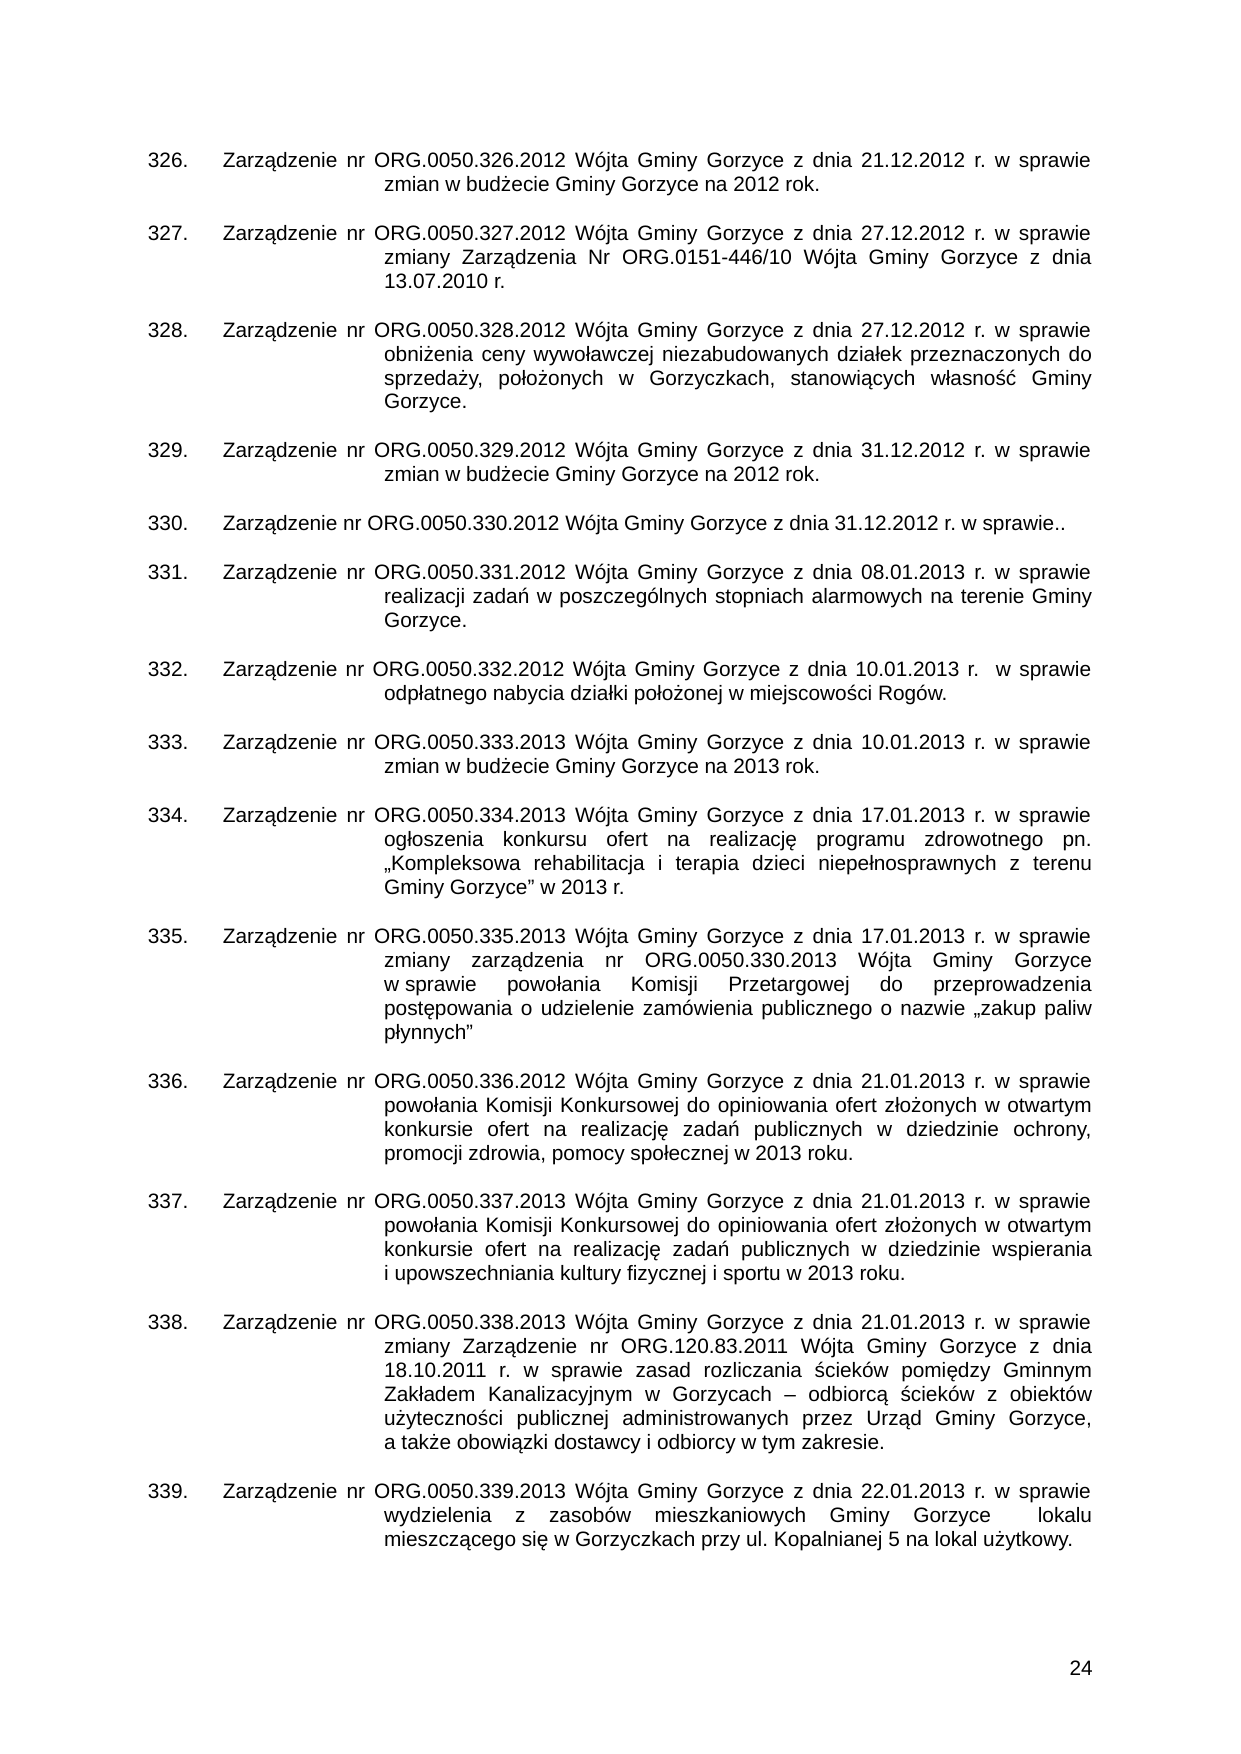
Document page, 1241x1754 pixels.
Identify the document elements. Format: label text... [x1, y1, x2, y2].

list Zarządzenie nr ORG.0050.328.2012 Wójta Gminy Gorzyce z dnia 27.12.2012 r. w sprawie obniżenia ceny wywoławczej niezabudowanych działek przeznaczonych do sprzedaży, położonych w Gorzyczkach, stanowiących własność Gminy Gorzyce. [148, 317, 1092, 413]
list Zarządzenie nr ORG.0050.331.2012 Wójta Gminy Gorzyce z dnia 08.01.2013 r. w sprawie realizacji zadań w poszczególnych stopniach alarmowych na terenie Gminy Gorzyce. [148, 560, 1092, 632]
list Zarządzenie nr ORG.0050.335.2013 Wójta Gminy Gorzyce z dnia 17.01.2013 r. w sprawie zmiany zarządzenia nr ORG.0050.330.2013 Wójta Gminy Gorzyce w sprawie powołania Komisji Przetargowej do przeprowadzenia postępowania o udzielenie zamówienia publicznego o nazwie „zakup paliw płynnych” [148, 924, 1092, 1043]
list Zarządzenie nr ORG.0050.337.2013 Wójta Gminy Gorzyce z dnia 21.01.2013 r. w sprawie powołania Komisji Konkursowej do opiniowania ofert złożonych w otwartym konkursie ofert na realizację zadań publicznych w dziedzinie wspierania i upowszechniania kultury fizycznej i sportu w 2013 roku. [148, 1189, 1092, 1285]
list Zarządzenie nr ORG.0050.338.2013 Wójta Gminy Gorzyce z dnia 21.01.2013 r. w sprawie zmiany Zarządzenie nr ORG.120.83.2011 Wójta Gminy Gorzyce z dnia 18.10.2011 r. w sprawie zasad rozliczania ścieków pomiędzy Gminnym Zakładem Kanalizacyjnym w Gorzycach – odbiorcą ścieków z obiektów użyteczności publicznej administrowanych przez Urząd Gminy Gorzyce, a także obowiązki dostawcy i odbiorcy w tym zakresie. [148, 1310, 1092, 1454]
list Zarządzenie nr ORG.0050.339.2013 Wójta Gminy Gorzyce z dnia 22.01.2013 r. w sprawie wydzielenia z zasobów mieszkaniowych Gminy Gorzyce lokalu mieszczącego się w Gorzyczkach przy ul. Kopalnianej 5 na lokal użytkowy. [148, 1479, 1092, 1551]
list Zarządzenie nr ORG.0050.329.2012 Wójta Gminy Gorzyce z dnia 31.12.2012 r. w sprawie zmian w budżecie Gminy Gorzyce na 2012 rok. [148, 438, 1092, 486]
list Zarządzenie nr ORG.0050.330.2012 Wójta Gminy Gorzyce z dnia 31.12.2012 r. w sprawie.. [148, 511, 1092, 535]
list Zarządzenie nr ORG.0050.332.2012 Wójta Gminy Gorzyce z dnia 10.01.2013 r. w sprawie odpłatnego nabycia działki położonej w miejscowości Rogów. [148, 657, 1092, 705]
list Zarządzenie nr ORG.0050.334.2013 Wójta Gminy Gorzyce z dnia 17.01.2013 r. w sprawie ogłoszenia konkursu ofert na realizację programu zdrowotnego pn. „Kompleksowa rehabilitacja i terapia dzieci niepełnosprawnych z terenu Gminy Gorzyce” w 2013 r. [148, 803, 1092, 899]
list Zarządzenie nr ORG.0050.327.2012 Wójta Gminy Gorzyce z dnia 27.12.2012 r. w sprawie zmiany Zarządzenia Nr ORG.0151-446/10 Wójta Gminy Gorzyce z dnia 13.07.2010 r. [148, 221, 1092, 292]
list Zarządzenie nr ORG.0050.333.2013 Wójta Gminy Gorzyce z dnia 10.01.2013 r. w sprawie zmian w budżecie Gminy Gorzyce na 2013 rok. [148, 730, 1092, 778]
list Zarządzenie nr ORG.0050.326.2012 Wójta Gminy Gorzyce z dnia 21.12.2012 r. w sprawie zmian w budżecie Gminy Gorzyce na 2012 rok. [148, 148, 1092, 196]
list Zarządzenie nr ORG.0050.336.2012 Wójta Gminy Gorzyce z dnia 21.01.2013 r. w sprawie powołania Komisji Konkursowej do opiniowania ofert złożonych w otwartym konkursie ofert na realizację zadań publicznych w dziedzinie ochrony, promocji zdrowia, pomocy społecznej w 2013 roku. [148, 1068, 1092, 1164]
